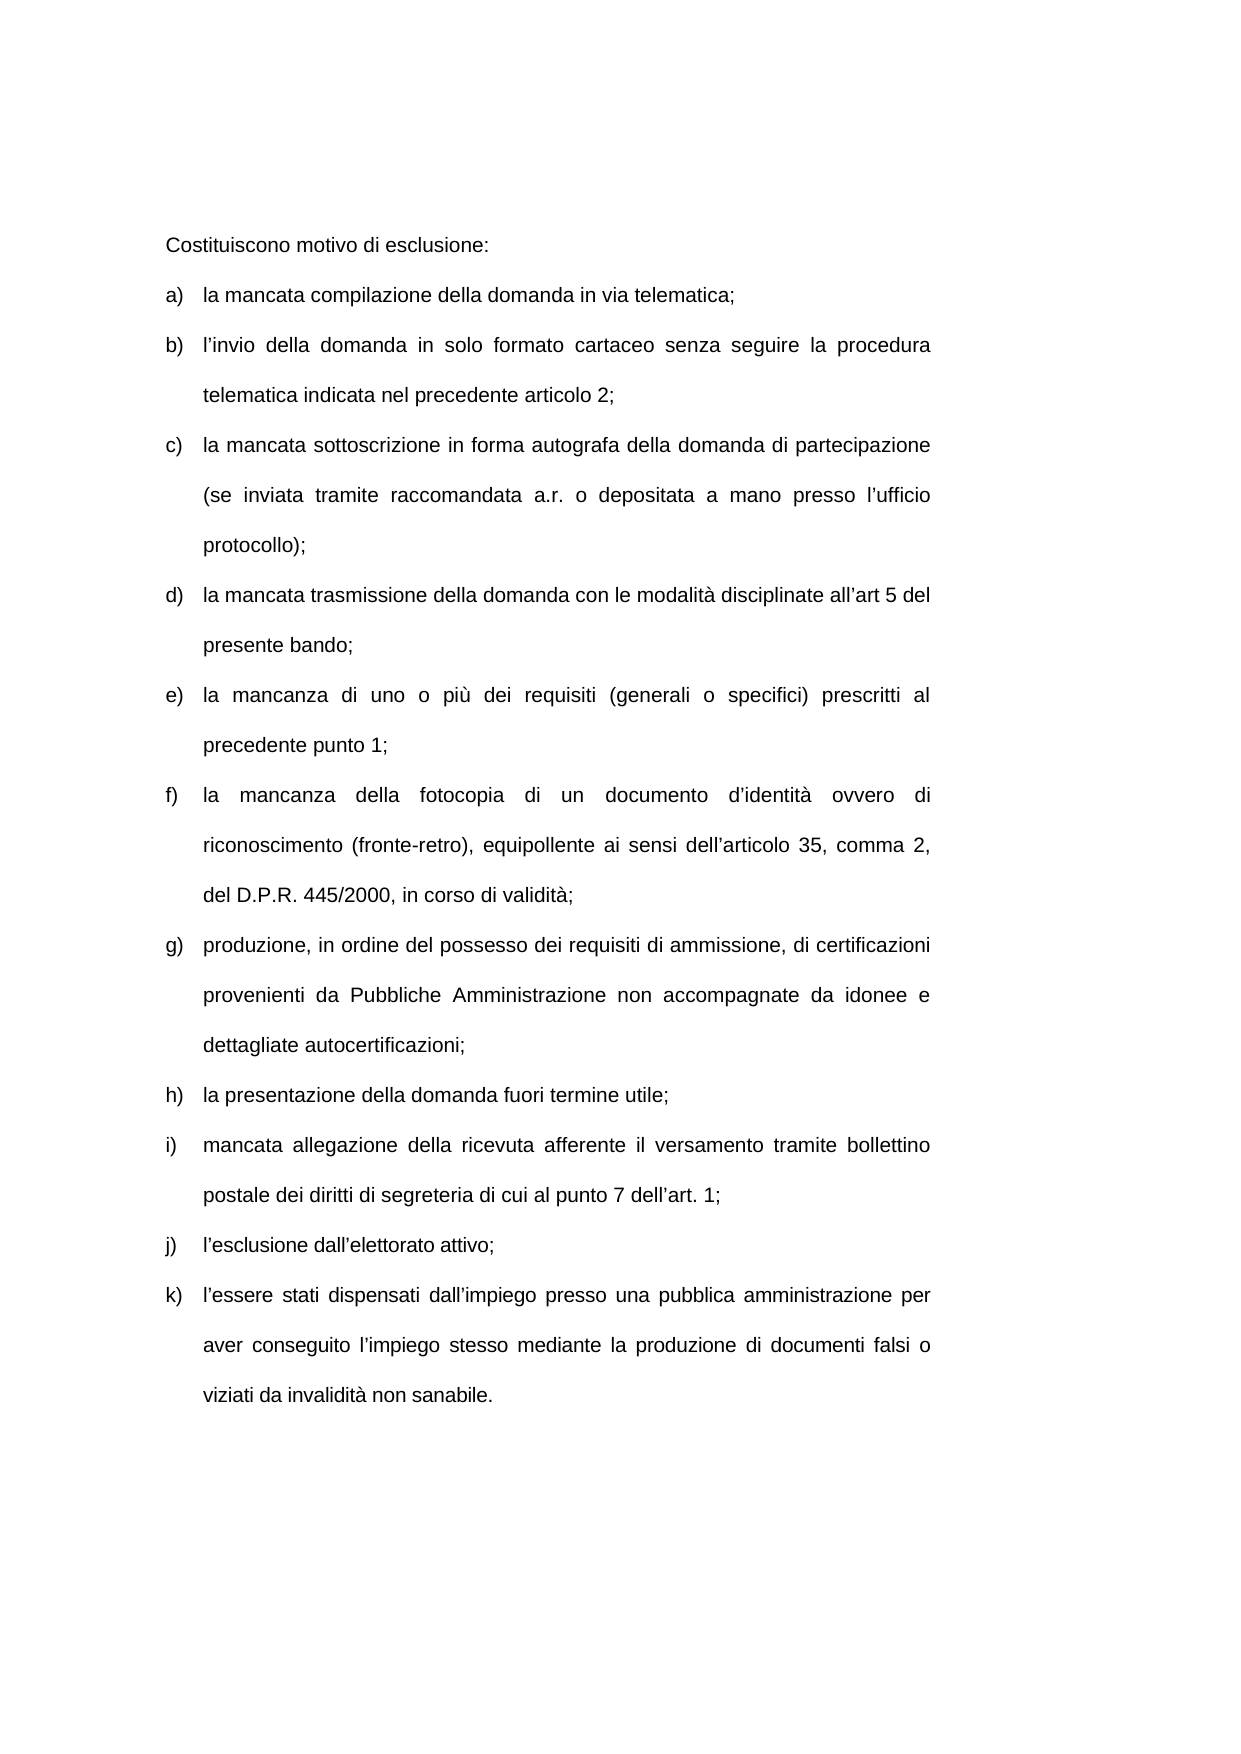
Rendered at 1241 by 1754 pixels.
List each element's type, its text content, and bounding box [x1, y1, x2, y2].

list l’invio della domanda in solo formato cartaceo senza seguire la procedura telematica indicata nel precedente articolo 2; [165, 307, 931, 407]
list la mancata sottoscrizione in forma autografa della domanda di partecipazione (se inviata tramite raccomandata a.r. o depositata a mano presso l’ufficio protocollo); [165, 407, 931, 557]
list l’esclusione dall’elettorato attivo; [165, 1207, 931, 1257]
list la mancanza della fotocopia di un documento d’identità ovvero di riconoscimento (fronte-retro), equipollente ai sensi dell’articolo 35, comma 2, del D.P.R. 445/2000, in corso di validità; [165, 757, 931, 907]
list la mancanza di uno o più dei requisiti (generali o specifici) prescritti al precedente punto 1; [165, 657, 931, 757]
list l’essere stati dispensati dall’impiego presso una pubblica amministrazione per aver conseguito l’impiego stesso mediante la produzione di documenti falsi o viziati da invalidità non sanabile. [165, 1257, 931, 1407]
list produzione, in ordine del possesso dei requisiti di ammissione, di certificazioni provenienti da Pubbliche Amministrazione non accompagnate da idonee e dettagliate autocertificazioni; [165, 907, 931, 1057]
list la mancata trasmissione della domanda con le modalità disciplinate all’art 5 del presente bando; [165, 557, 931, 657]
list la presentazione della domanda fuori termine utile; [165, 1057, 931, 1107]
list la mancata compilazione della domanda in via telematica; [165, 257, 931, 307]
list mancata allegazione della ricevuta afferente il versamento tramite bollettino postale dei diritti di segreteria di cui al punto 7 dell’art. 1; [165, 1107, 931, 1207]
text Costituiscono motivo di esclusione: [165, 207, 931, 257]
